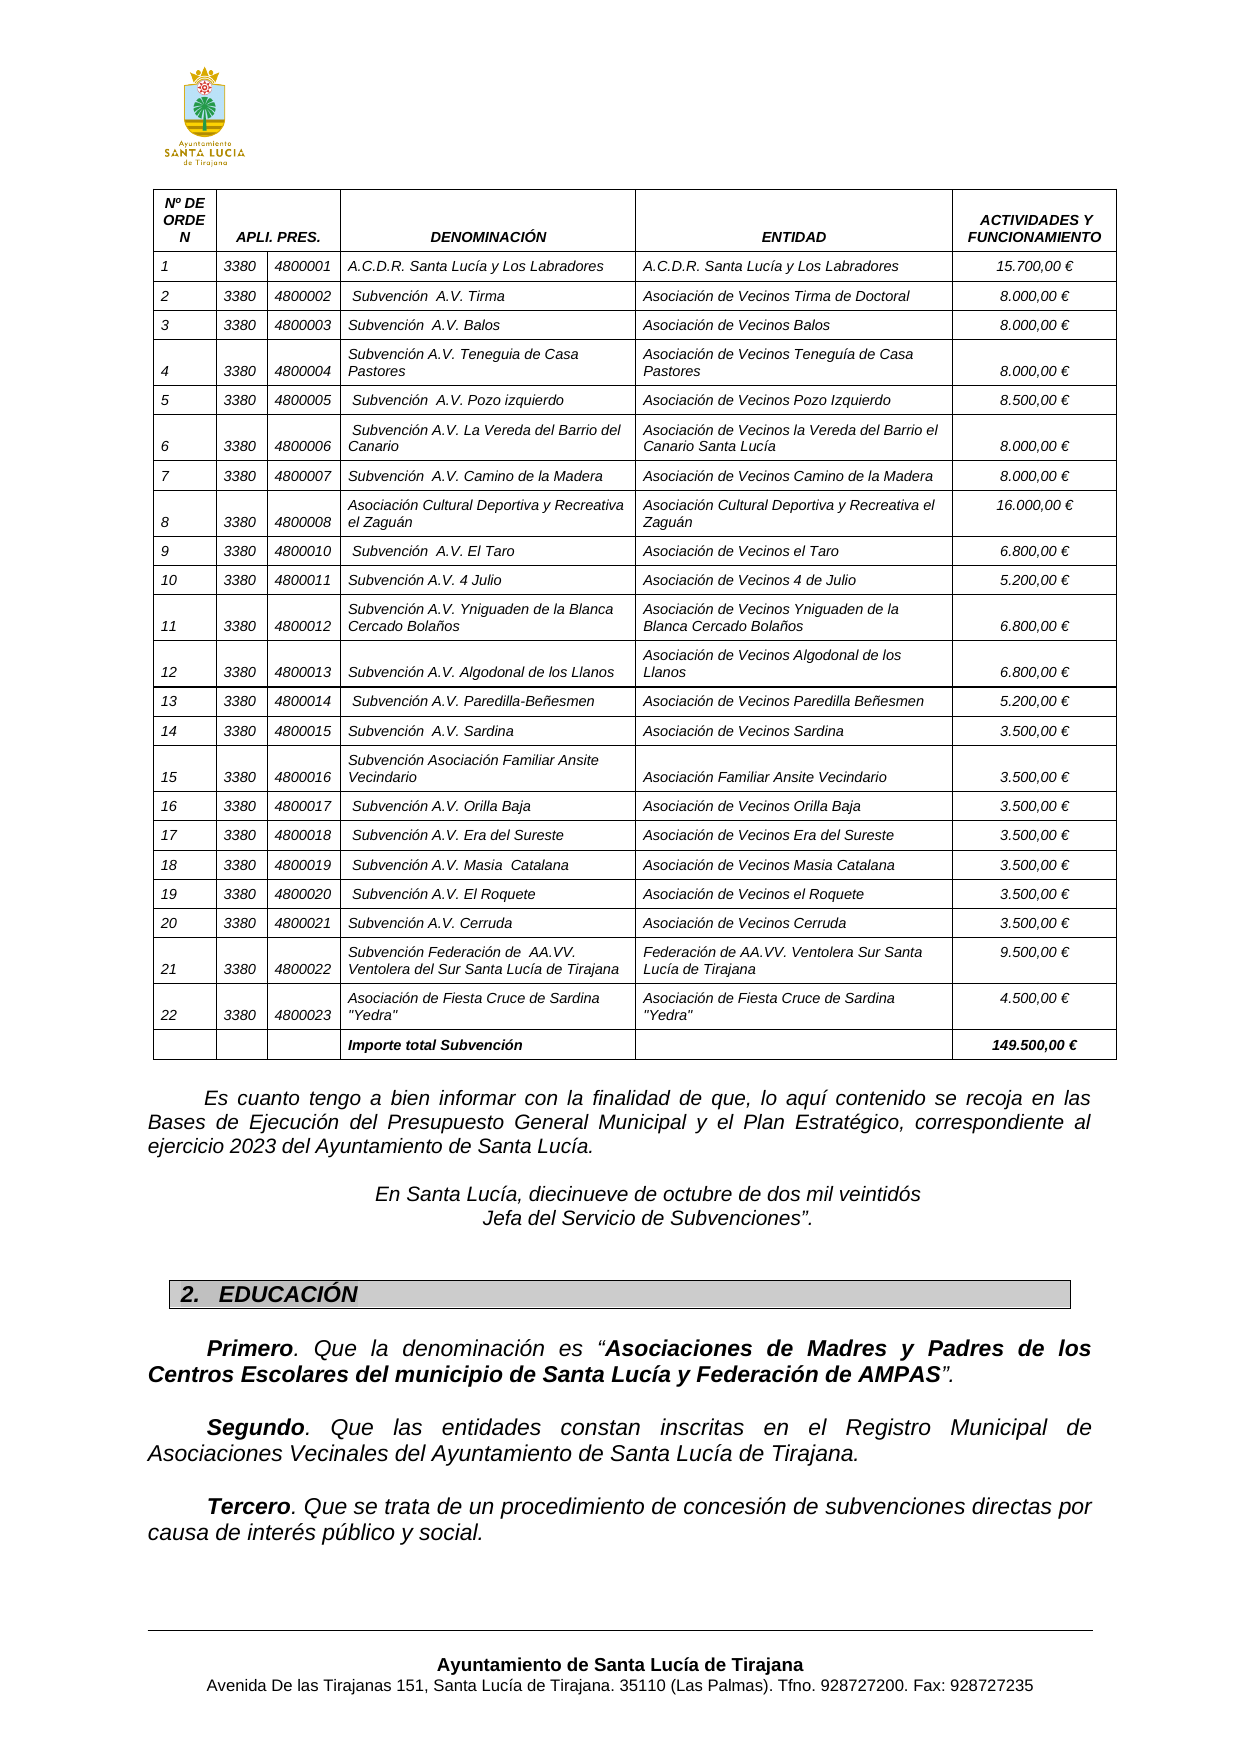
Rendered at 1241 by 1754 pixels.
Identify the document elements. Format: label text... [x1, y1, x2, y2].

table_cell 4800003 [268, 311, 340, 339]
table_cell 4800013 [268, 641, 340, 686]
table_cell 3380 [217, 688, 267, 716]
table_cell 4800012 [268, 595, 340, 640]
table_cell Asociación Familiar Ansite Vecindario [636, 746, 952, 791]
table_header ENTIDAD [636, 190, 952, 251]
table_cell 15 [154, 746, 216, 791]
table_cell 4800006 [268, 415, 340, 460]
table_cell Subvención A.V. Sardina [341, 717, 635, 745]
table_cell 4800016 [268, 746, 340, 791]
table_cell 12 [154, 641, 216, 686]
table_cell 4800005 [268, 386, 340, 414]
text En Santa Lucía, diecinueve de octubre de dos mil veintidós [148, 1182, 1093, 1206]
table_cell 3380 [217, 746, 267, 791]
table_header 2. EDUCACIÓN [170, 1281, 1070, 1307]
table_cell 3380 [217, 252, 267, 281]
list Tercero. Que se trata de un procedimiento de concesión de subvenciones directas por causa de interés público y social. [148, 1493, 1093, 1546]
table_cell 3380 [217, 880, 267, 908]
table_cell 3380 [217, 821, 267, 849]
table_cell Subvención A.V. Camino de la Madera [341, 461, 635, 490]
table_cell 5.200,00 € [953, 566, 1116, 594]
table_cell 149.500,00 € [953, 1030, 1116, 1059]
table_cell 3380 [217, 311, 267, 339]
table_cell Asociación de Fiesta Cruce de Sardina "Yedra" [636, 984, 952, 1029]
table_cell 3380 [217, 792, 267, 820]
table_cell A.C.D.R. Santa Lucía y Los Labradores [341, 252, 635, 281]
table_cell Asociación de Fiesta Cruce de Sardina "Yedra" [341, 984, 635, 1029]
table_cell 3380 [217, 717, 267, 745]
table_cell Asociación de Vecinos la Vereda del Barrio el Canario Santa Lucía [636, 415, 952, 460]
text Es cuanto tengo a bien informar con la finalidad de que, lo aquí contenido se recoja en las Bases de Ejecución del Presupuesto General Municipal y el Plan Estratégico, correspondiente al ejercicio 2023 del Ayuntamiento de Santa Lucía. [148, 1086, 1093, 1158]
text Jefa del Servicio de Subvenciones”. [148, 1206, 1093, 1230]
table_cell Asociación de Vecinos Tirma de Doctoral [636, 282, 952, 310]
table_cell 13 [154, 688, 216, 716]
table_cell 9 [154, 537, 216, 565]
table_cell Subvención A.V. Masia Catalana [341, 851, 635, 879]
table_cell Subvención A.V. Era del Sureste [341, 821, 635, 849]
table_cell Asociación Cultural Deportiva y Recreativa el Zaguán [636, 491, 952, 536]
table_cell Subvención A.V. Cerruda [341, 909, 635, 937]
table_cell 3380 [217, 851, 267, 879]
table_cell 22 [154, 984, 216, 1029]
table_cell 3.500,00 € [953, 717, 1116, 745]
table_cell 8 [154, 491, 216, 536]
table_cell 3380 [217, 461, 267, 490]
table_cell Asociación de Vecinos Paredilla Beñesmen [636, 688, 952, 716]
table_cell Subvención A.V. Balos [341, 311, 635, 339]
table_cell Asociación de Vecinos Era del Sureste [636, 821, 952, 849]
table_cell 5 [154, 386, 216, 414]
table_cell 6.800,00 € [953, 537, 1116, 565]
table_cell Subvención A.V. Teneguia de Casa Pastores [341, 340, 635, 385]
table_cell Subvención Asociación Familiar Ansite Vecindario [341, 746, 635, 791]
table_cell 4800010 [268, 537, 340, 565]
table_cell 4800008 [268, 491, 340, 536]
table_cell 21 [154, 938, 216, 983]
table_cell Asociación de Vecinos Teneguía de Casa Pastores [636, 340, 952, 385]
table_cell Subvención A.V. Orilla Baja [341, 792, 635, 820]
table_cell Asociación de Vecinos Orilla Baja [636, 792, 952, 820]
table_cell Asociación de Vecinos 4 de Julio [636, 566, 952, 594]
table_cell 2 [154, 282, 216, 310]
table_cell 3380 [217, 282, 267, 310]
table_cell 7 [154, 461, 216, 490]
table_cell 4800022 [268, 938, 340, 983]
table_cell Asociación de Vecinos Algodonal de los Llanos [636, 641, 952, 686]
table_cell Subvención A.V. Pozo izquierdo [341, 386, 635, 414]
table_header ACTIVIDADES Y FUNCIONAMIENTO [953, 190, 1116, 251]
table_cell Asociación de Vecinos Yniguaden de la Blanca Cercado Bolaños [636, 595, 952, 640]
table_cell Asociación de Vecinos el Roquete [636, 880, 952, 908]
table_cell 18 [154, 851, 216, 879]
table_cell 3380 [217, 415, 267, 460]
table_cell Subvención A.V. Yniguaden de la Blanca Cercado Bolaños [341, 595, 635, 640]
table_cell 16.000,00 € [953, 491, 1116, 536]
table_cell 15.700,00 € [953, 252, 1116, 281]
table_cell Subvención A.V. El Roquete [341, 880, 635, 908]
table_cell 4.500,00 € [953, 984, 1116, 1029]
table_cell 3380 [217, 984, 267, 1029]
table_cell 3380 [217, 641, 267, 686]
table_cell Importe total Subvención [341, 1030, 635, 1059]
table_cell Asociación de Vecinos Camino de la Madera [636, 461, 952, 490]
table_cell 3.500,00 € [953, 746, 1116, 791]
table_cell 8.000,00 € [953, 311, 1116, 339]
table_cell 4800018 [268, 821, 340, 849]
table_cell 3380 [217, 595, 267, 640]
table_cell 3380 [217, 537, 267, 565]
table_cell 8.000,00 € [953, 461, 1116, 490]
table_cell 8.000,00 € [953, 340, 1116, 385]
table_cell 8.500,00 € [953, 386, 1116, 414]
table_header APLI. PRES. [217, 190, 340, 251]
table_cell 6 [154, 415, 216, 460]
table_cell 3.500,00 € [953, 821, 1116, 849]
table_cell 9.500,00 € [953, 938, 1116, 983]
table_cell 4800014 [268, 688, 340, 716]
table_cell Asociación Cultural Deportiva y Recreativa el Zaguán [341, 491, 635, 536]
table_cell 3 [154, 311, 216, 339]
table_cell A.C.D.R. Santa Lucía y Los Labradores [636, 252, 952, 281]
table_cell 4800007 [268, 461, 340, 490]
table_header Nº DE ORDEN [154, 190, 216, 251]
table_cell Subvención A.V. Tirma [341, 282, 635, 310]
table_cell 4 [154, 340, 216, 385]
table_cell 3.500,00 € [953, 880, 1116, 908]
table_cell Subvención A.V. La Vereda del Barrio del Canario [341, 415, 635, 460]
table_cell Asociación de Vecinos Masia Catalana [636, 851, 952, 879]
table_cell 19 [154, 880, 216, 908]
table_cell Subvención Federación de AA.VV. Ventolera del Sur Santa Lucía de Tirajana [341, 938, 635, 983]
table_cell 3380 [217, 340, 267, 385]
table_cell 3380 [217, 386, 267, 414]
table_cell 10 [154, 566, 216, 594]
table_cell Asociación de Vecinos Cerruda [636, 909, 952, 937]
table_cell Asociación de Vecinos Pozo Izquierdo [636, 386, 952, 414]
table_cell 4800001 [268, 252, 340, 281]
table_cell 11 [154, 595, 216, 640]
table_cell 3.500,00 € [953, 909, 1116, 937]
table_cell Subvención A.V. El Taro [341, 537, 635, 565]
table_cell 4800017 [268, 792, 340, 820]
table_cell [636, 1030, 952, 1059]
table_cell 8.000,00 € [953, 282, 1116, 310]
table_cell Subvención A.V. Paredilla-Beñesmen [341, 688, 635, 716]
table_header DENOMINACIÓN [341, 190, 635, 251]
table_cell Asociación de Vecinos Balos [636, 311, 952, 339]
table_cell [217, 1030, 267, 1059]
table_cell 16 [154, 792, 216, 820]
table_cell 8.000,00 € [953, 415, 1116, 460]
table_cell 3380 [217, 909, 267, 937]
table_cell Subvención A.V. Algodonal de los Llanos [341, 641, 635, 686]
table_cell 17 [154, 821, 216, 849]
table_cell 6.800,00 € [953, 595, 1116, 640]
table_cell 3380 [217, 491, 267, 536]
table_cell [154, 1030, 216, 1059]
table_cell 5.200,00 € [953, 688, 1116, 716]
table_cell 20 [154, 909, 216, 937]
table_cell 3380 [217, 938, 267, 983]
table_cell 4800011 [268, 566, 340, 594]
list Segundo. Que las entidades constan inscritas en el Registro Municipal de Asociaciones Vecinales del Ayuntamiento de Santa Lucía de Tirajana. [148, 1414, 1093, 1467]
table_cell 3.500,00 € [953, 851, 1116, 879]
list Primero. Que la denominación es “Asociaciones de Madres y Padres de los Centros Escolares del municipio de Santa Lucía y Federación de AMPAS”. [148, 1335, 1093, 1388]
table_cell Subvención A.V. 4 Julio [341, 566, 635, 594]
table_cell 3380 [217, 566, 267, 594]
table_cell 1 [154, 252, 216, 281]
table_cell 4800002 [268, 282, 340, 310]
table_cell 6.800,00 € [953, 641, 1116, 686]
table_cell 4800015 [268, 717, 340, 745]
table_cell Federación de AA.VV. Ventolera Sur Santa Lucía de Tirajana [636, 938, 952, 983]
table_cell 4800004 [268, 340, 340, 385]
table_cell Asociación de Vecinos el Taro [636, 537, 952, 565]
picture [147, 59, 262, 174]
table_cell 4800020 [268, 880, 340, 908]
table_cell 14 [154, 717, 216, 745]
table_cell Asociación de Vecinos Sardina [636, 717, 952, 745]
table_cell [268, 1030, 340, 1059]
table_cell 4800021 [268, 909, 340, 937]
table_cell 4800019 [268, 851, 340, 879]
table_cell 4800023 [268, 984, 340, 1029]
table_cell 3.500,00 € [953, 792, 1116, 820]
